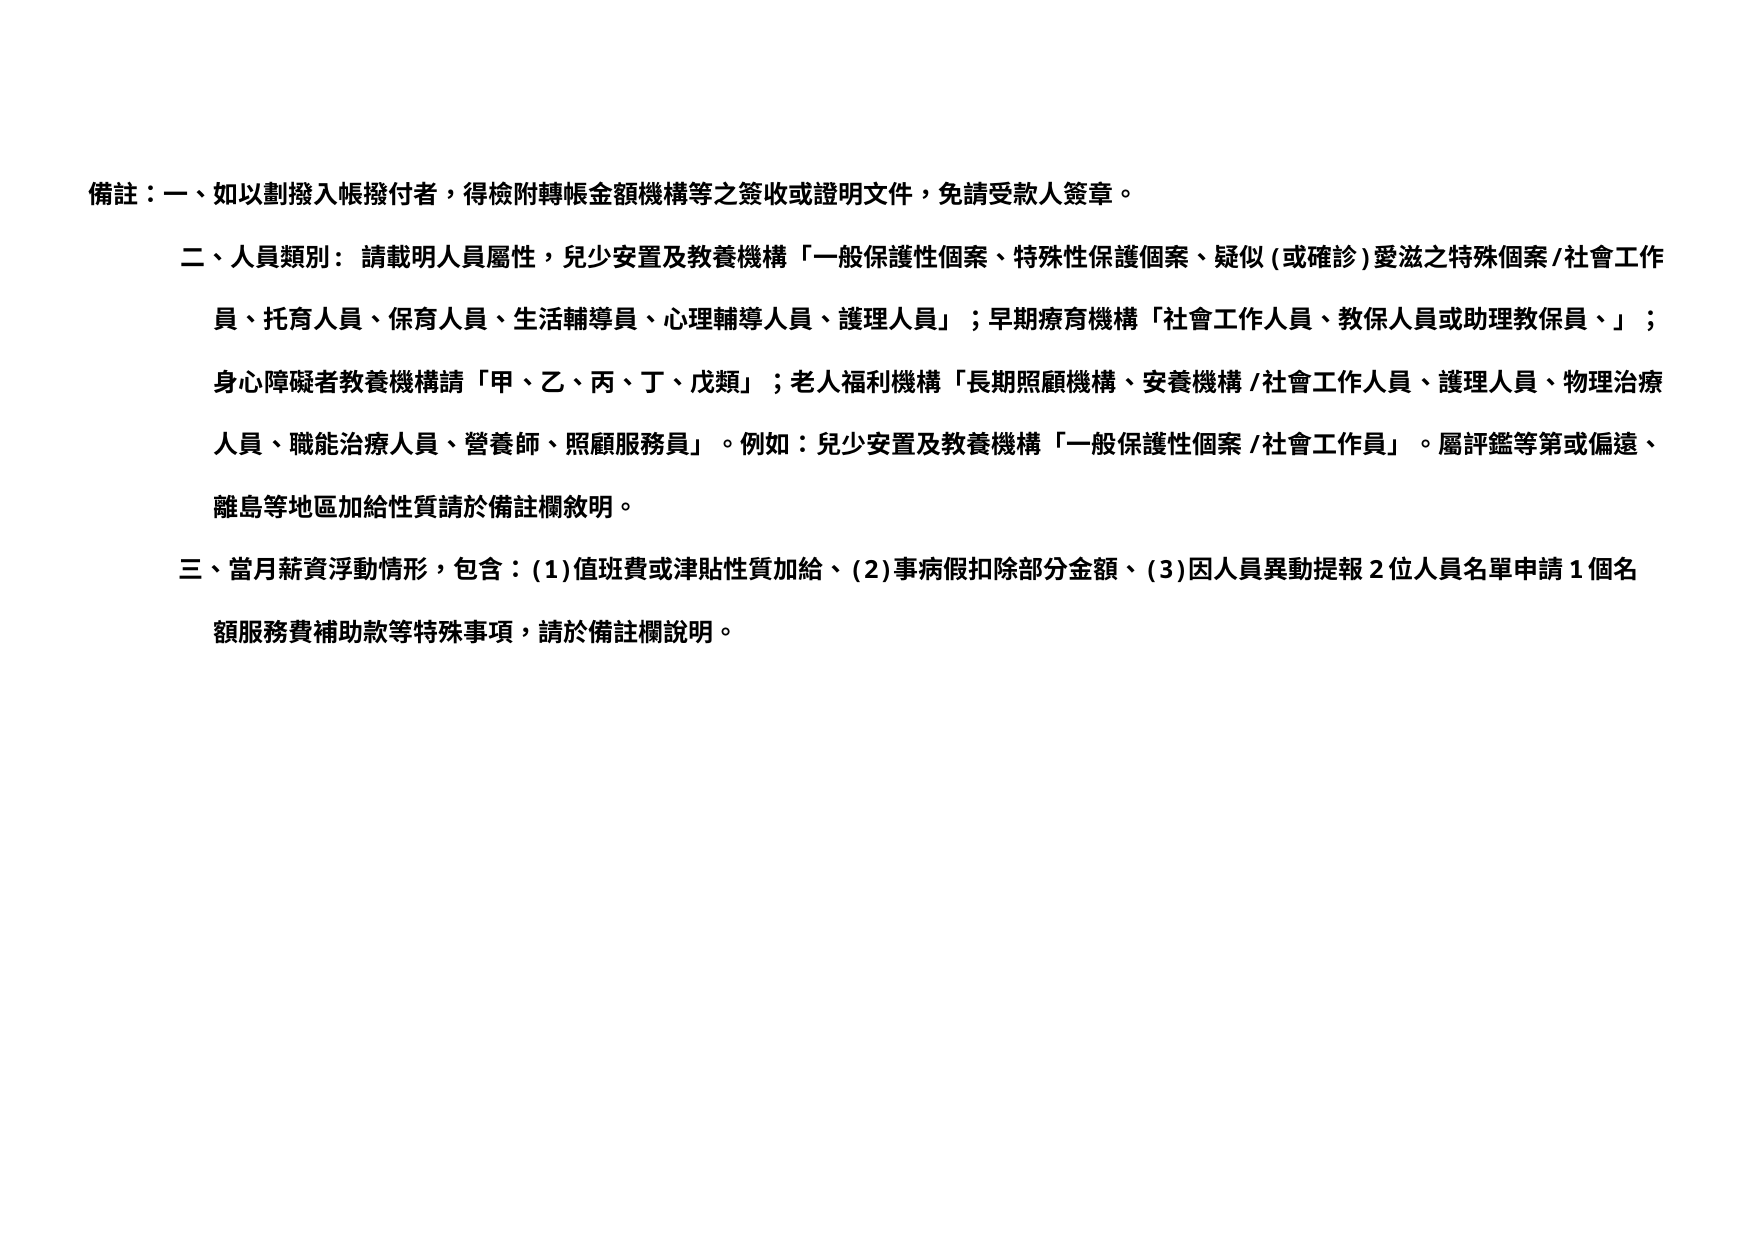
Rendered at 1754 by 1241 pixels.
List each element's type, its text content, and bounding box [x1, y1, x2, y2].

text 額服務費補助款等特殊事項，請於備註欄說明。 [89, 589, 1665, 651]
text 備註：一、如以劃撥入帳撥付者，得檢附轉帳金額機構等之簽收或證明文件，免請受款人簽章。 [89, 151, 1665, 214]
text 三、當月薪資浮動情形，包含：(1)值班費或津貼性質加給、(2)事病假扣除部分金額、(3)因人員異動提報2位人員名單申請1個名 [89, 526, 1665, 589]
text 二、人員類別: 請載明人員屬性，兒少安置及教養機構「一般保護性個案、特殊性保護個案、疑似(或確診)愛滋之特殊個案/社會工作員、托育人員、保育人員、生活輔導員、心理輔導人員、護理人員」；早期療育機構「社會工作人員、教保人員或助理教保員、」；身心障礙者教養機構請「甲、乙、丙、丁、戊類」；老人福利機構「長期照顧機構、安養機構/社會工作人員、護理人員、物理治療人員、職能治療人員、營養師、照顧服務員」。例如：兒少安置及教養機構「一般保護性個案/社會工作員」。屬評鑑等第或偏遠、離島等地區加給性質請於備註欄敘明。 [89, 214, 1665, 526]
